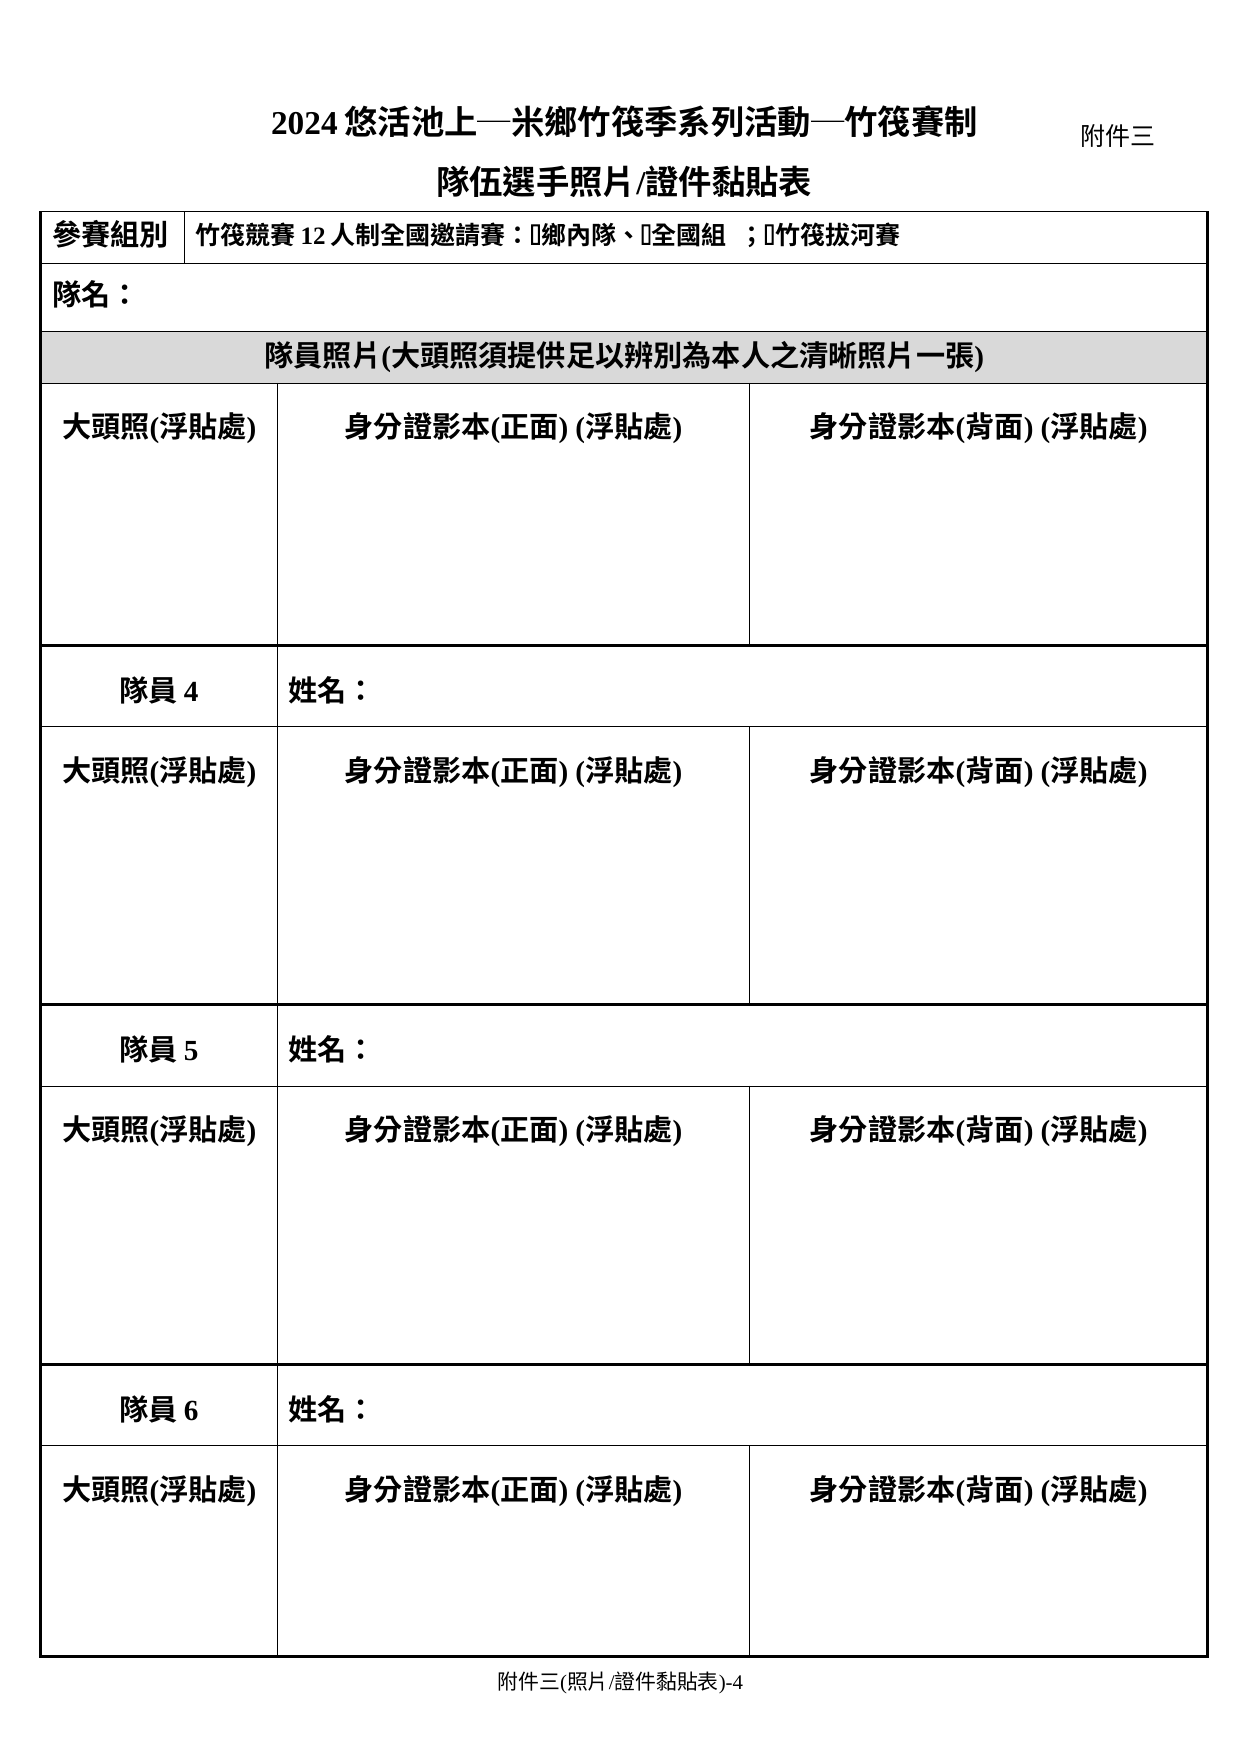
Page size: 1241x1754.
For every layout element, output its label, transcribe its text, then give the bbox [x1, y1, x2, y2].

table_cell 隊員照片(大頭照須提供足以辨別為本人之清晰照片一張) [42, 332, 1206, 383]
table_cell 大頭照(浮貼處) [42, 384, 277, 644]
table_cell 身分證影本(背面) (浮貼處) [750, 727, 1206, 1003]
table_header 2024悠活池上─米鄉竹筏季系列活動─竹筏賽制 隊伍選手照片/證件黏貼表 [41, 96, 1207, 211]
table_cell 身分證影本(背面) (浮貼處) [750, 1446, 1206, 1655]
table_cell 身分證影本(正面) (浮貼處) [278, 1446, 749, 1655]
table_cell 姓名： [278, 647, 1206, 726]
table_cell 身分證影本(正面) (浮貼處) [278, 727, 749, 1003]
table_cell 大頭照(浮貼處) [42, 1446, 277, 1655]
table_cell 大頭照(浮貼處) [42, 727, 277, 1003]
table_cell 身分證影本(背面) (浮貼處) [750, 1087, 1206, 1363]
table_cell 姓名： [278, 1366, 1206, 1445]
table_cell 姓名： [278, 1006, 1206, 1086]
table_cell 身分證影本(正面) (浮貼處) [278, 384, 749, 644]
table_cell 身分證影本(背面) (浮貼處) [750, 384, 1206, 644]
table_cell 隊員6 [42, 1366, 277, 1445]
table_cell 隊員5 [42, 1006, 277, 1086]
table_cell 大頭照(浮貼處) [42, 1087, 277, 1363]
table_cell 參賽組別 [42, 212, 184, 262]
table_cell 身分證影本(正面) (浮貼處) [278, 1087, 749, 1363]
table_cell 竹筏競賽12人制全國邀請賽：鄉內隊、全國組 ；竹筏拔河賽 [185, 212, 1206, 262]
table_cell 隊員4 [42, 647, 277, 726]
table_cell 隊名： [42, 264, 1206, 331]
